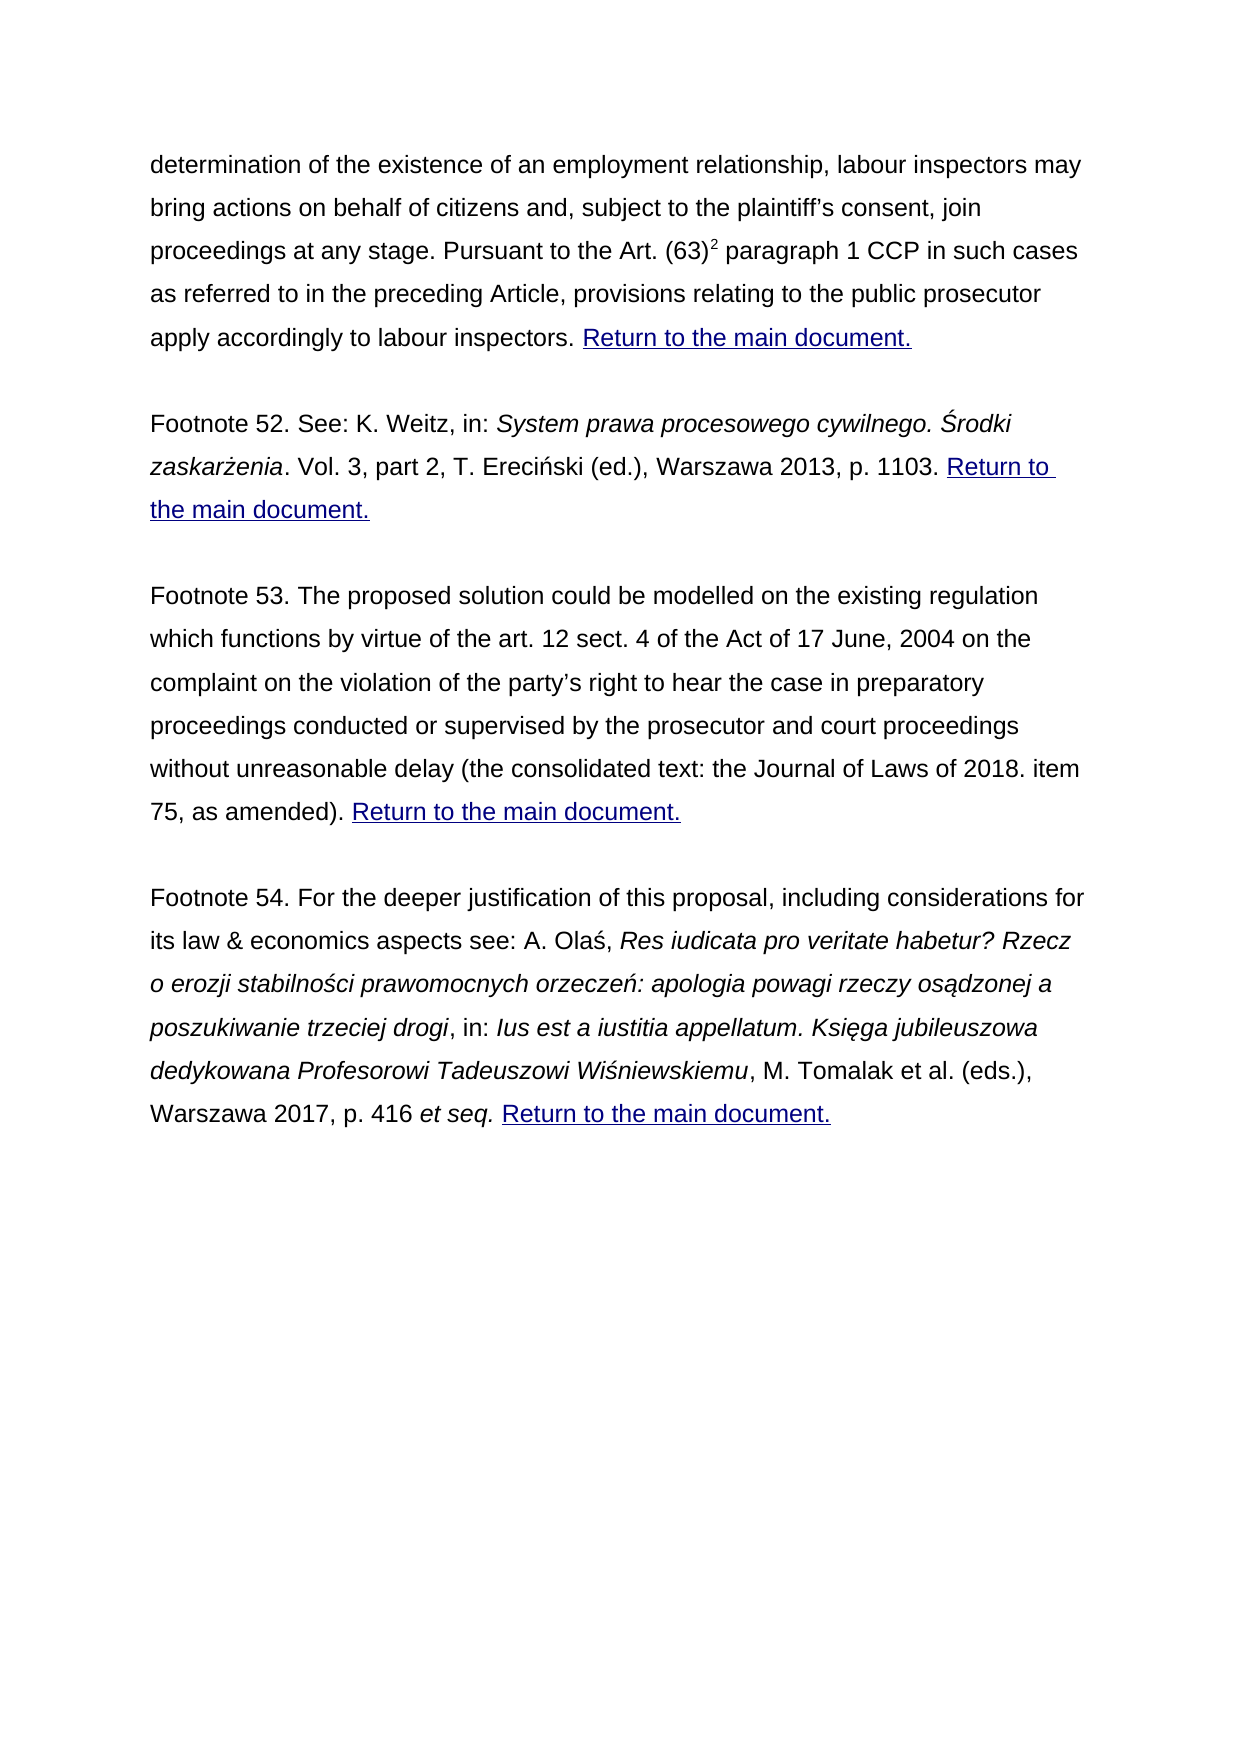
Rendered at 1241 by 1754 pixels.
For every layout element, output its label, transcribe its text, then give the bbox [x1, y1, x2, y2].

text Footnote 52. See: K. Weitz, in: System prawa procesowego cywilnego. Środki zaskarżenia. Vol. 3, part 2, T. Ereciński (ed.), Warszawa 2013, p. 1103. Return to the main document. [150, 409, 1090, 524]
text Footnote 54. For the deeper justification of this proposal, including considerations for its law & economics aspects see: A. Olaś, Res iudicata pro veritate habetur? Rzecz o erozji stabilności prawomocnych orzeczeń: apologia powagi rzeczy osądzonej a poszukiwanie trzeciej drogi, in: Ius est a iustitia appellatum. Księga jubileuszowa dedykowana Profesorowi Tadeuszowi Wiśniewskiemu, M. Tomalak et al. (eds.), Warszawa 2017, p. 416 et seq. Return to the main document. [150, 883, 1090, 1127]
text Footnote 53. The proposed solution could be modelled on the existing regulation which functions by virtue of the art. 12 sect. 4 of the Act of 17 June, 2004 on the complaint on the violation of the party’s right to hear the case in preparatory proceedings conducted or supervised by the prosecutor and court proceedings without unreasonable delay (the consolidated text: the Journal of Laws of 2018. item 75, as amended). Return to the main document. [150, 581, 1090, 826]
text determination of the existence of an employment relationship, labour inspectors may bring actions on behalf of citizens and, subject to the plaintiff’s consent, join proceedings at any stage. Pursuant to the Art. (63)2 paragraph 1 CCP in such cases as referred to in the preceding Article, provisions relating to the public prosecutor apply accordingly to labour inspectors. Return to the main document. [150, 150, 1090, 351]
